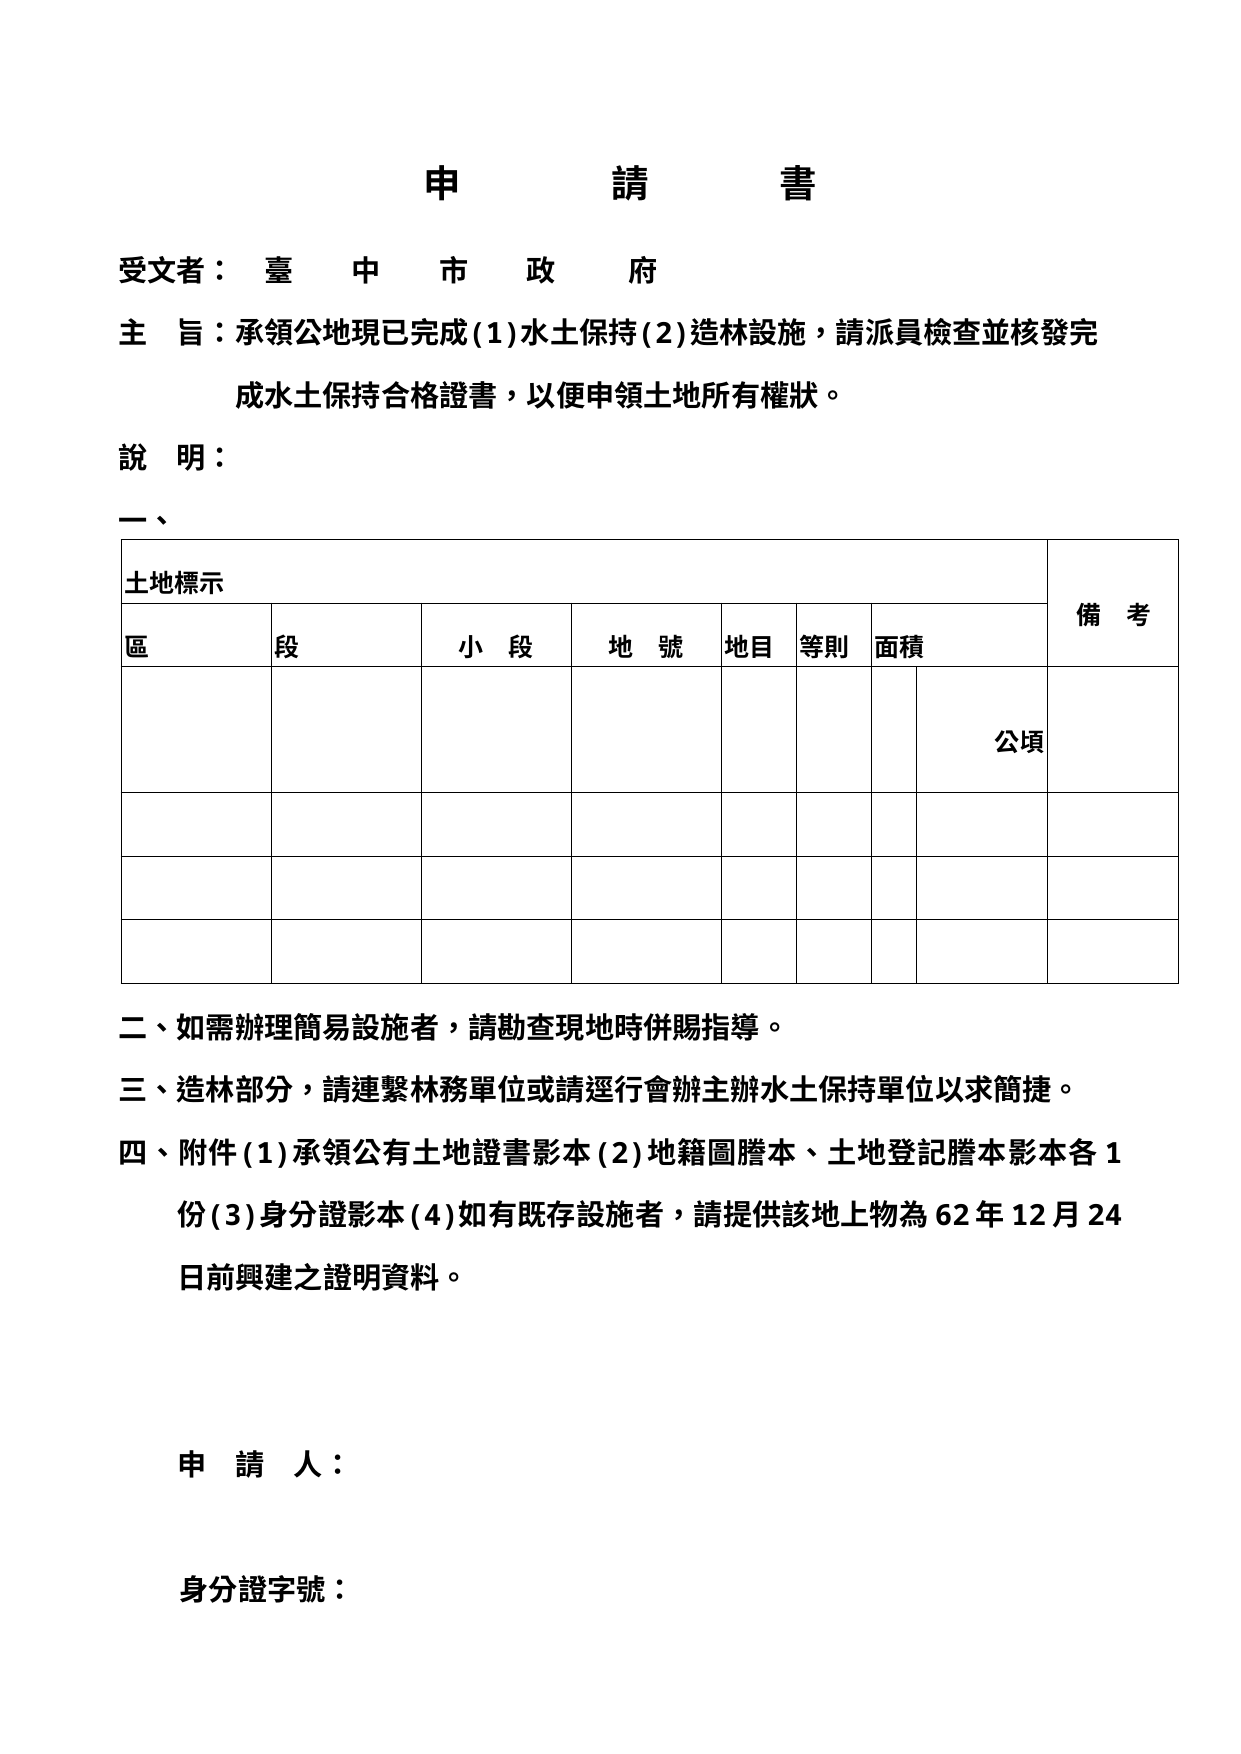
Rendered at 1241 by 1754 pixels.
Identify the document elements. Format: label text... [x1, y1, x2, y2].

table_cell [572, 857, 721, 919]
table_cell [422, 920, 571, 983]
table_cell 區 [122, 604, 271, 666]
table_cell [122, 667, 271, 792]
table_cell [572, 920, 721, 983]
table_cell [1048, 793, 1178, 856]
table_cell [797, 920, 871, 983]
text 主 旨：承領公地現已完成(1)水土保持(2)造林設施，請派員檢查並核發完成水土保持合格證書，以便申領土地所有權狀。 [118, 289, 1122, 414]
text 受文者： 臺 中 市 政 府 [118, 227, 1122, 289]
table_cell [122, 920, 271, 983]
table_cell [1048, 857, 1178, 919]
table_cell [272, 920, 421, 983]
table_cell [422, 793, 571, 856]
table_cell [422, 857, 571, 919]
table_cell [872, 920, 916, 983]
table_cell 等則 [797, 604, 871, 666]
table_cell [1048, 667, 1178, 792]
table_header 備 考 [1048, 540, 1178, 666]
table_cell [872, 857, 916, 919]
table_cell [122, 793, 271, 856]
table_cell [722, 793, 796, 856]
table_cell [1048, 920, 1178, 983]
table_cell [272, 793, 421, 856]
table_header 土地標示 [122, 540, 1047, 603]
text 申 請 人： [118, 1421, 1122, 1484]
table_cell 小 段 [422, 604, 571, 666]
text 身分證字號： [121, 1546, 1122, 1609]
table_cell [572, 667, 721, 792]
table_cell [917, 857, 1047, 919]
table_cell [917, 793, 1047, 856]
table_cell 面積 [872, 604, 1047, 666]
table_cell [722, 667, 796, 792]
table_cell 段 [272, 604, 421, 666]
table_cell [917, 920, 1047, 983]
text 說 明： [118, 414, 1122, 477]
table_cell [872, 793, 916, 856]
text 一、 [118, 477, 1122, 539]
table_cell 地 號 [572, 604, 721, 666]
text 申 請 書 [118, 139, 1122, 202]
table_cell [797, 793, 871, 856]
table_cell [797, 667, 871, 792]
table_cell 地目 [722, 604, 796, 666]
table_cell [872, 667, 916, 792]
table_cell [422, 667, 571, 792]
text 三、造林部分，請連繫林務單位或請逕行會辦主辦水土保持單位以求簡捷。 [118, 1046, 1122, 1109]
table_cell [272, 857, 421, 919]
table_cell [272, 667, 421, 792]
table_cell [722, 857, 796, 919]
table_cell [797, 857, 871, 919]
table_cell [572, 793, 721, 856]
table_cell [722, 920, 796, 983]
table_cell 公頃 [917, 667, 1047, 792]
text 二、如需辦理簡易設施者，請勘查現地時併賜指導。 [118, 984, 1122, 1046]
text 四、附件(1)承領公有土地證書影本(2)地籍圖謄本、土地登記謄本影本各1份(3)身分證影本(4)如有既存設施者，請提供該地上物為62年12月24日前興建之證明資料。 [118, 1109, 1122, 1296]
table_cell [122, 857, 271, 919]
